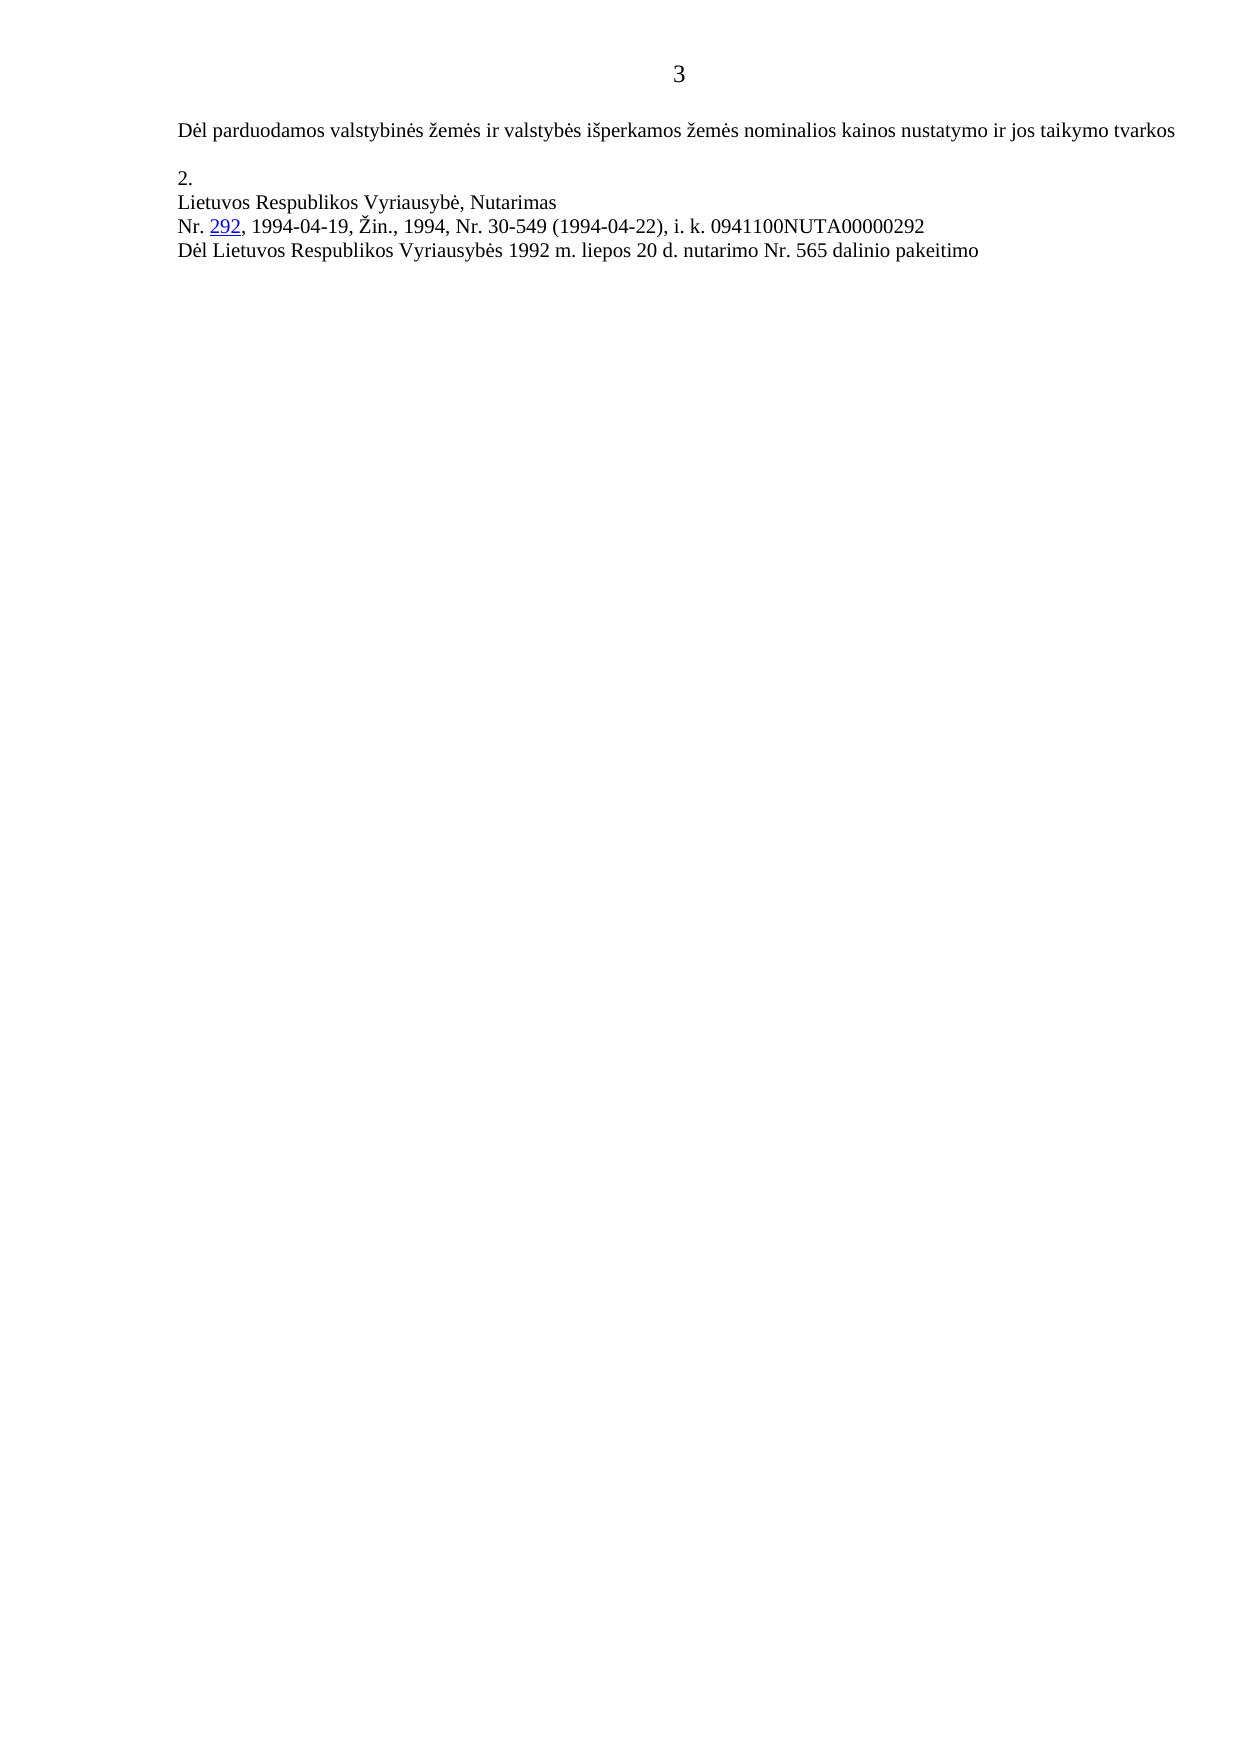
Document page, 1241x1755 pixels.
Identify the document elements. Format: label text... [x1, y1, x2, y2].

text 2. [177, 166, 1181, 190]
text Nr. 292, 1994-04-19, Žin., 1994, Nr. 30-549 (1994-04-22), i. k. 0941100NUTA00000292 [177, 214, 1181, 238]
text Dėl parduodamos valstybinės žemės ir valstybės išperkamos žemės nominalios kainos nustatymo ir jos taikymo tvarkos [177, 118, 1181, 142]
text Dėl Lietuvos Respublikos Vyriausybės 1992 m. liepos 20 d. nutarimo Nr. 565 dalinio pakeitimo [177, 238, 1181, 262]
text Lietuvos Respublikos Vyriausybė, Nutarimas [177, 190, 1181, 214]
